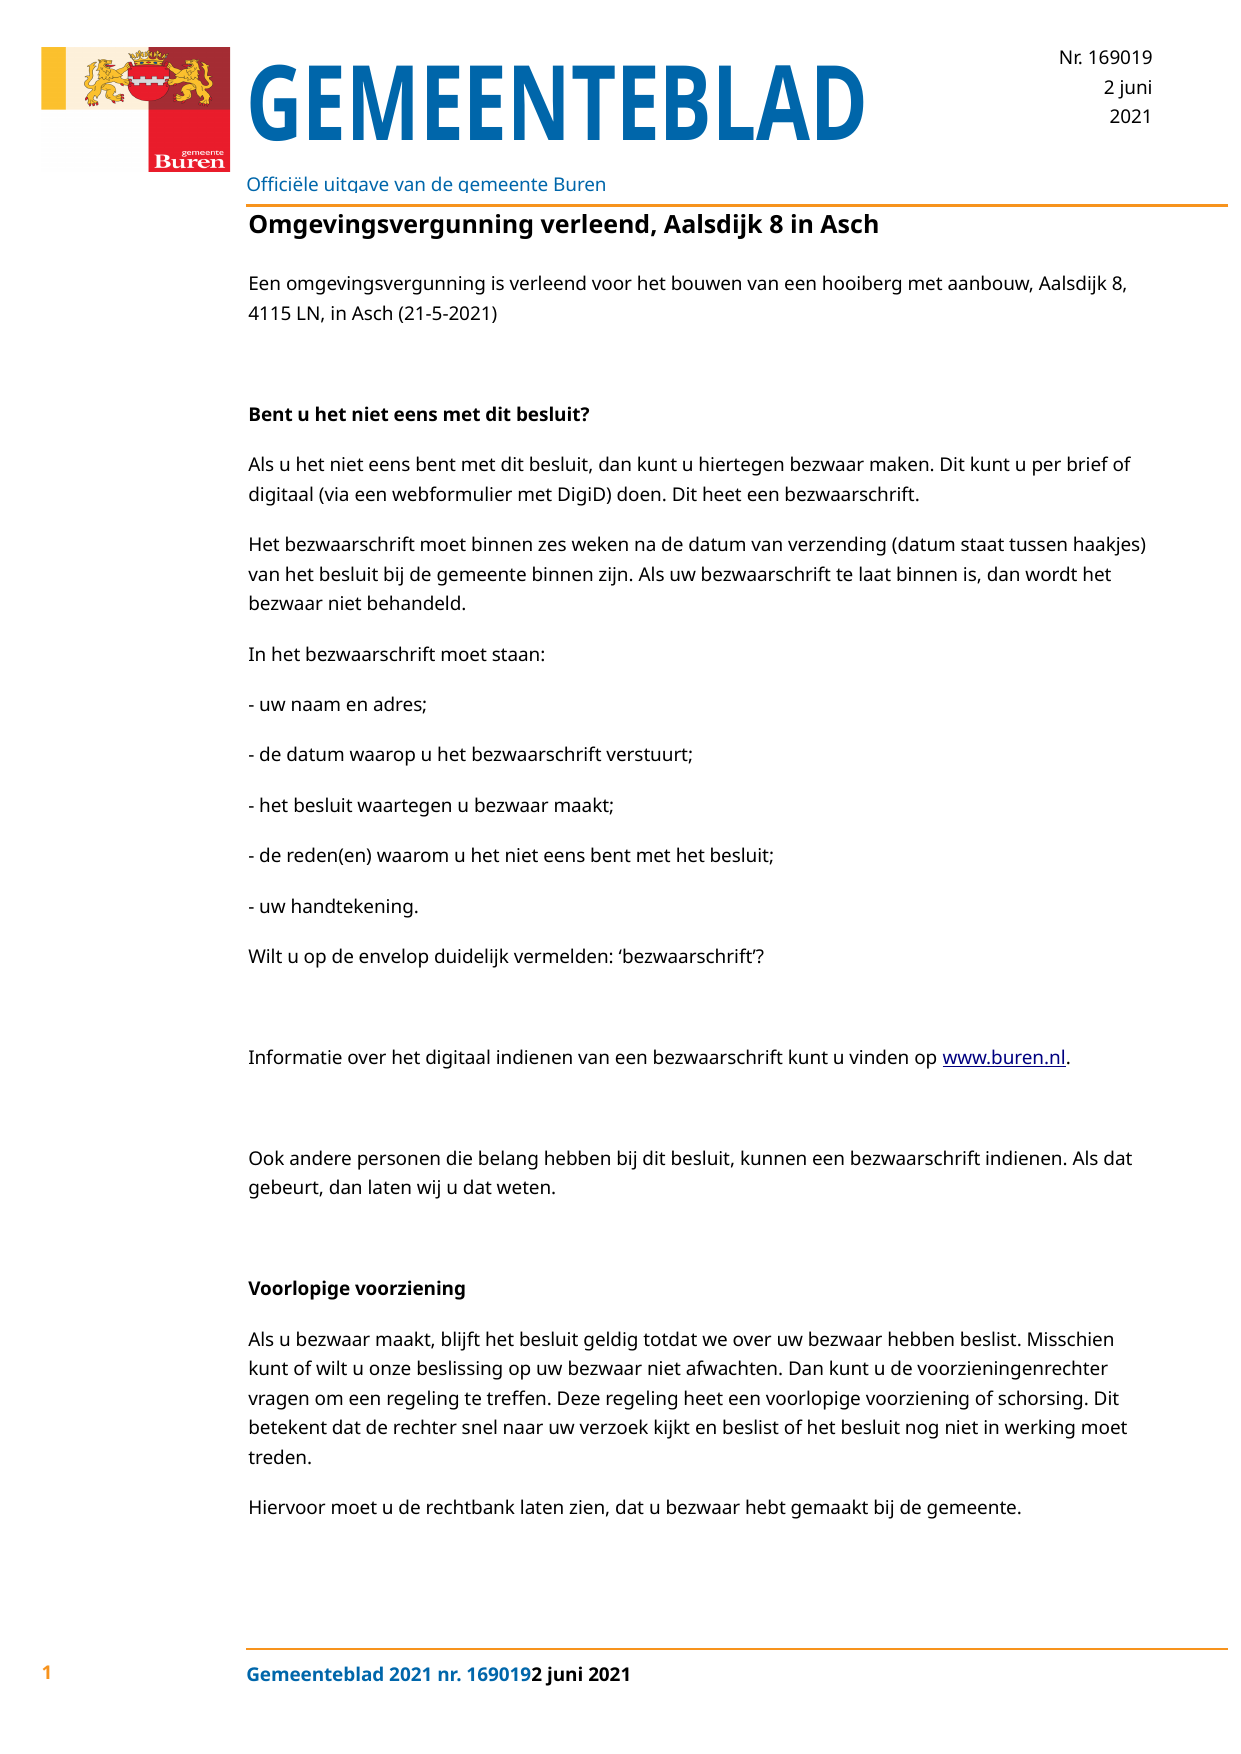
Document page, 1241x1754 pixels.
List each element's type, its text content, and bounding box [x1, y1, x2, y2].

text - de datum waarop u het bezwaarschrift verstuurt; [248, 742, 1152, 767]
text Als u bezwaar maakt, blijft het besluit geldig totdat we over uw bezwaar hebben beslist. Misschien kunt of wilt u onze beslissing op uw bezwaar niet afwachten. Dan kunt u de voorzieningenrechter vragen om een regeling te treffen. Deze regeling heet een voorlopige voorziening of schorsing. Dit betekent dat de rechter snel naar uw verzoek kijkt en beslist of het besluit nog niet in werking moet treden. [248, 1326, 1152, 1470]
text - uw handtekening. [248, 893, 1152, 918]
text - het besluit waartegen u bezwaar maakt; [248, 792, 1152, 818]
picture [41, 47, 231, 172]
text In het bezwaarschrift moet staan: [248, 641, 1152, 666]
text Voorlopige voorziening [248, 1275, 1152, 1301]
text Een omgevingsvergunning is verleend voor het bouwen van een hooiberg met aanbouw, Aalsdijk 8, 4115 LN, in Asch (21-5-2021) [248, 270, 1152, 326]
text Als u het niet eens bent met dit besluit, dan kunt u hiertegen bezwaar maken. Dit kunt u per brief of digitaal (via een webformulier met DigiD) doen. Dit heet een bezwaarschrift. [248, 451, 1152, 506]
text Informatie over het digitaal indienen van een bezwaarschrift kunt u vinden op www.buren.nl. [248, 1044, 1152, 1070]
text Omgevingsvergunning verleend, Aalsdijk 8 in Asch [248, 207, 1152, 241]
text Ook andere personen die belang hebben bij dit besluit, kunnen een bezwaarschrift indienen. Als dat gebeurt, dan laten wij u dat weten. [248, 1145, 1152, 1200]
text Hiervoor moet u de rechtbank laten zien, dat u bezwaar hebt gemaakt bij de gemeente. [248, 1494, 1152, 1520]
text - uw naam en adres; [248, 691, 1152, 717]
text Wilt u op de envelop duidelijk vermelden: ‘bezwaarschrift’? [248, 943, 1152, 969]
text Het bezwaarschrift moet binnen zes weken na de datum van verzending (datum staat tussen haakjes) van het besluit bij de gemeente binnen zijn. Als uw bezwaarschrift te laat binnen is, dan wordt het bezwaar niet behandeld. [248, 531, 1152, 616]
text - de reden(en) waarom u het niet eens bent met het besluit; [248, 842, 1152, 868]
text Bent u het niet eens met dit besluit? [248, 401, 1152, 426]
